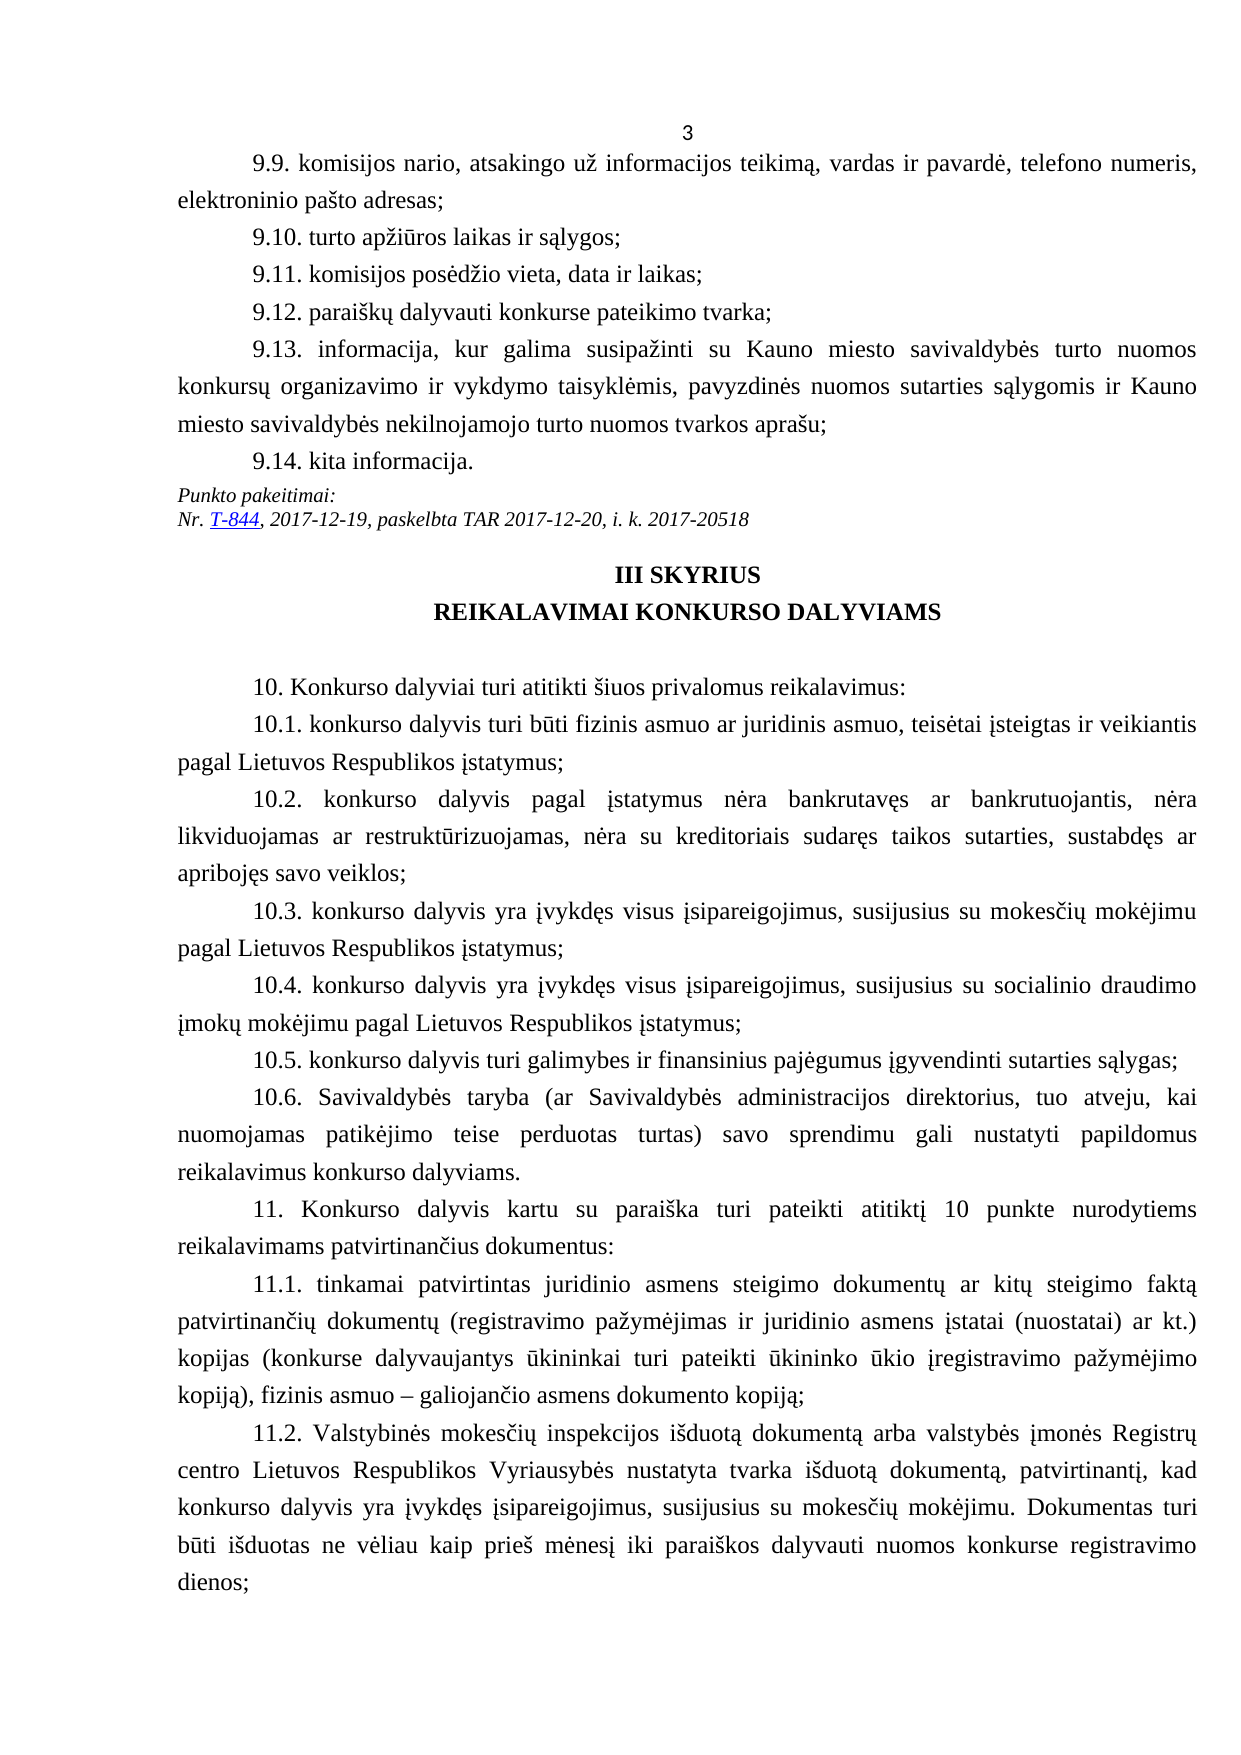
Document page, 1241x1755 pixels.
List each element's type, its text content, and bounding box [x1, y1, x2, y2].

text REIKALAVIMAI KONKURSO DALYVIAMS [177, 597, 1198, 626]
text 9.12. paraiškų dalyvauti konkurse pateikimo tvarka; [177, 297, 1198, 326]
text Nr. T-844, 2017-12-19, paskelbta TAR 2017-12-20, i. k. 2017-20518 [177, 507, 1198, 531]
text 10.6. Savivaldybės taryba (ar Savivaldybės administracijos direktorius, tuo atveju, kai nuomojamas patikėjimo teise perduotas turtas) savo sprendimu gali nustatyti papildomus reikalavimus konkurso dalyviams. [177, 1082, 1198, 1186]
text 11. Konkurso dalyvis kartu su paraiška turi pateikti atitiktį 10 punkte nurodytiems reikalavimams patvirtinančius dokumentus: [177, 1194, 1198, 1260]
text 11.2. Valstybinės mokesčių inspekcijos išduotą dokumentą arba valstybės įmonės Registrų centro Lietuvos Respublikos Vyriausybės nustatyta tvarka išduotą dokumentą, patvirtinantį, kad konkurso dalyvis yra įvykdęs įsipareigojimus, susijusius su mokesčių mokėjimu. Dokumentas turi būti išduotas ne vėliau kaip prieš mėnesį iki paraiškos dalyvauti nuomos konkurse registravimo dienos; [177, 1418, 1198, 1596]
text 11.1. tinkamai patvirtintas juridinio asmens steigimo dokumentų ar kitų steigimo faktą patvirtinančių dokumentų (registravimo pažymėjimas ir juridinio asmens įstatai (nuostatai) ar kt.) kopijas (konkurse dalyvaujantys ūkininkai turi pateikti ūkininko ūkio įregistravimo pažymėjimo kopiją), fizinis asmuo – galiojančio asmens dokumento kopiją; [177, 1269, 1198, 1409]
text III SKYRIUS [177, 560, 1198, 589]
text 10.4. konkurso dalyvis yra įvykdęs visus įsipareigojimus, susijusius su socialinio draudimo įmokų mokėjimu pagal Lietuvos Respublikos įstatymus; [177, 970, 1198, 1036]
text Punkto pakeitimai: [177, 483, 1198, 507]
text 9.11. komisijos posėdžio vieta, data ir laikas; [177, 259, 1198, 288]
text 10.5. konkurso dalyvis turi galimybes ir finansinius pajėgumus įgyvendinti sutarties sąlygas; [177, 1045, 1198, 1074]
text 10.3. konkurso dalyvis yra įvykdęs visus įsipareigojimus, susijusius su mokesčių mokėjimu pagal Lietuvos Respublikos įstatymus; [177, 896, 1198, 962]
text 9.10. turto apžiūros laikas ir sąlygos; [177, 222, 1198, 251]
text 10. Konkurso dalyviai turi atitikti šiuos privalomus reikalavimus: [177, 672, 1198, 701]
text 9.9. komisijos nario, atsakingo už informacijos teikimą, vardas ir pavardė, telefono numeris, elektroninio pašto adresas; [177, 148, 1198, 214]
text 9.14. kita informacija. [177, 446, 1198, 475]
text 9.13. informacija, kur galima susipažinti su Kauno miesto savivaldybės turto nuomos konkursų organizavimo ir vykdymo taisyklėmis, pavyzdinės nuomos sutarties sąlygomis ir Kauno miesto savivaldybės nekilnojamojo turto nuomos tvarkos aprašu; [177, 334, 1198, 437]
text 10.2. konkurso dalyvis pagal įstatymus nėra bankrutavęs ar bankrutuojantis, nėra likviduojamas ar restruktūrizuojamas, nėra su kreditoriais sudaręs taikos sutarties, sustabdęs ar apribojęs savo veiklos; [177, 784, 1198, 887]
text 10.1. konkurso dalyvis turi būti fizinis asmuo ar juridinis asmuo, teisėtai įsteigtas ir veikiantis pagal Lietuvos Respublikos įstatymus; [177, 709, 1198, 775]
